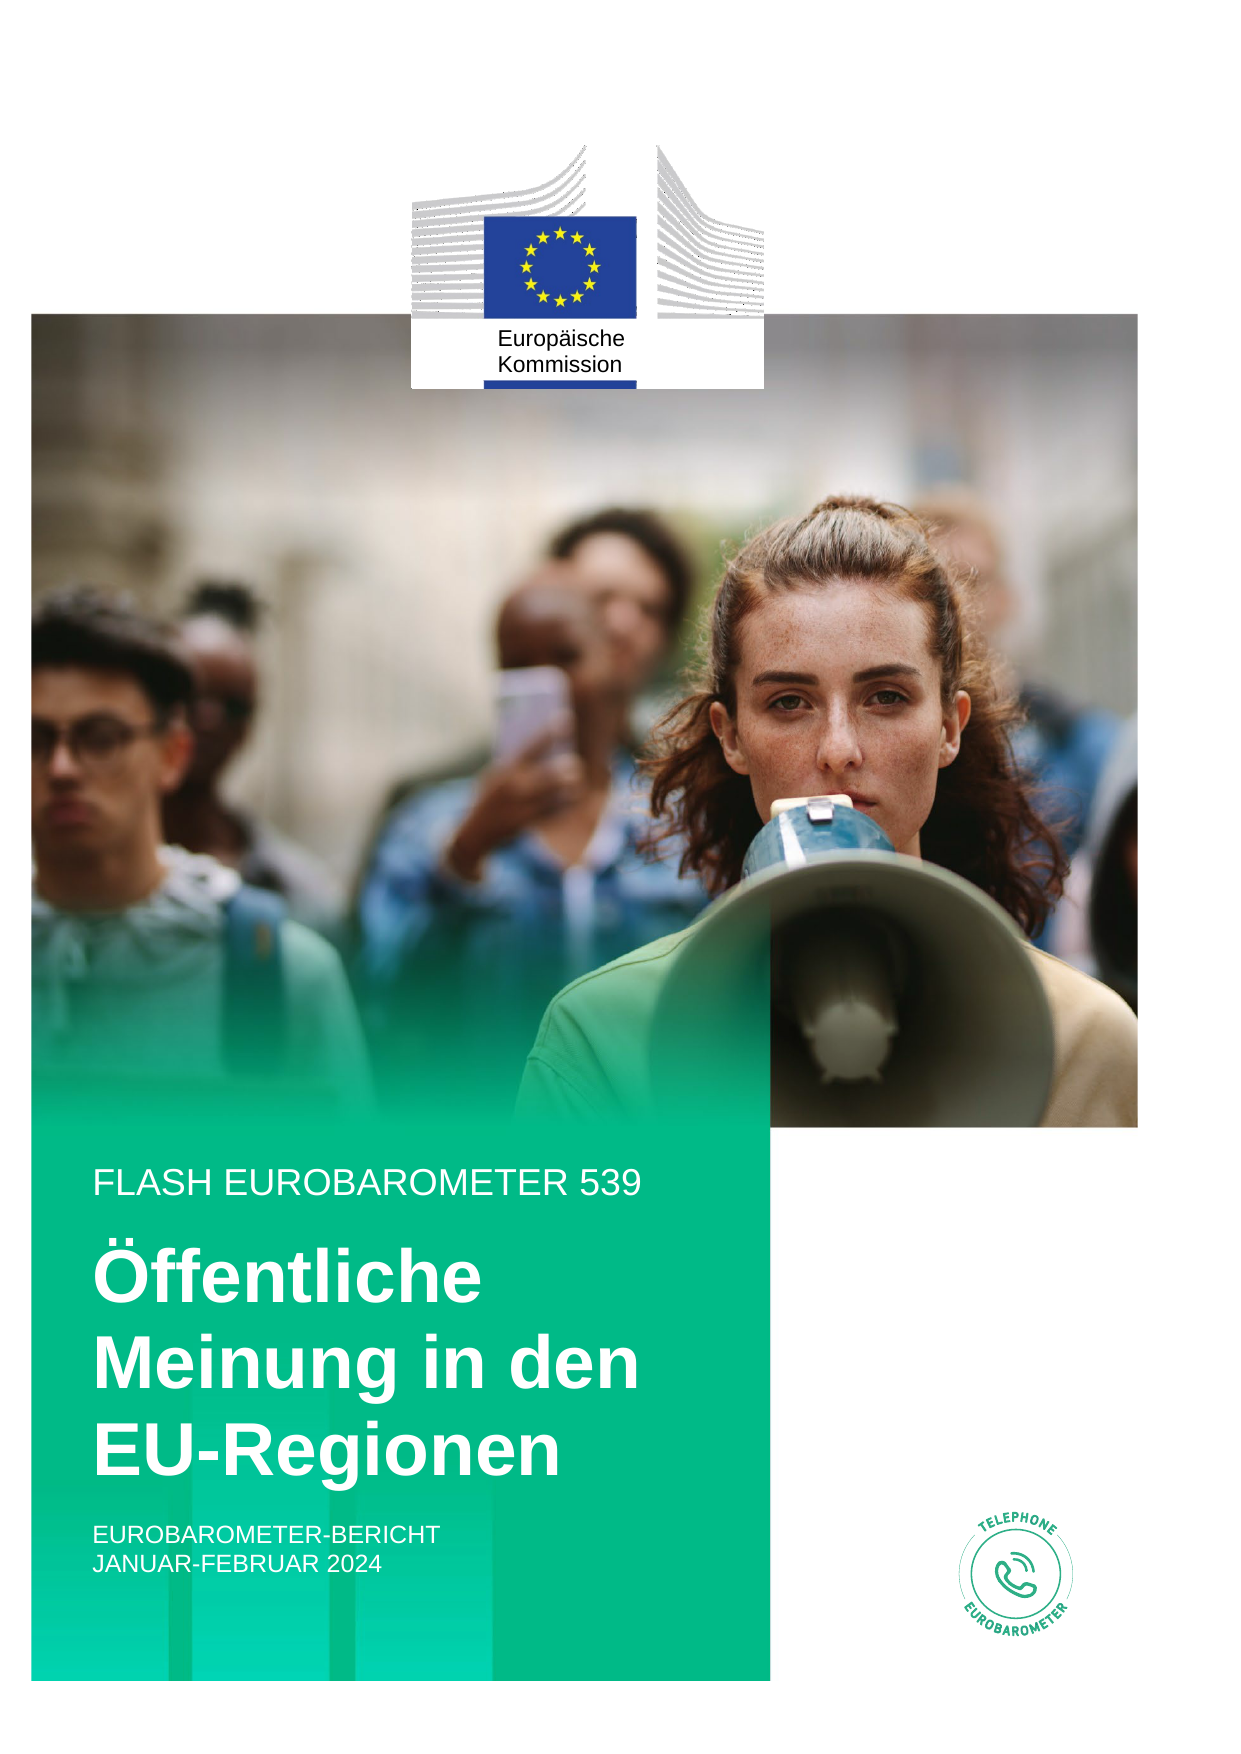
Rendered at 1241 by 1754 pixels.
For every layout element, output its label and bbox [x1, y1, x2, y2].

picture [31, 116, 1138, 1681]
